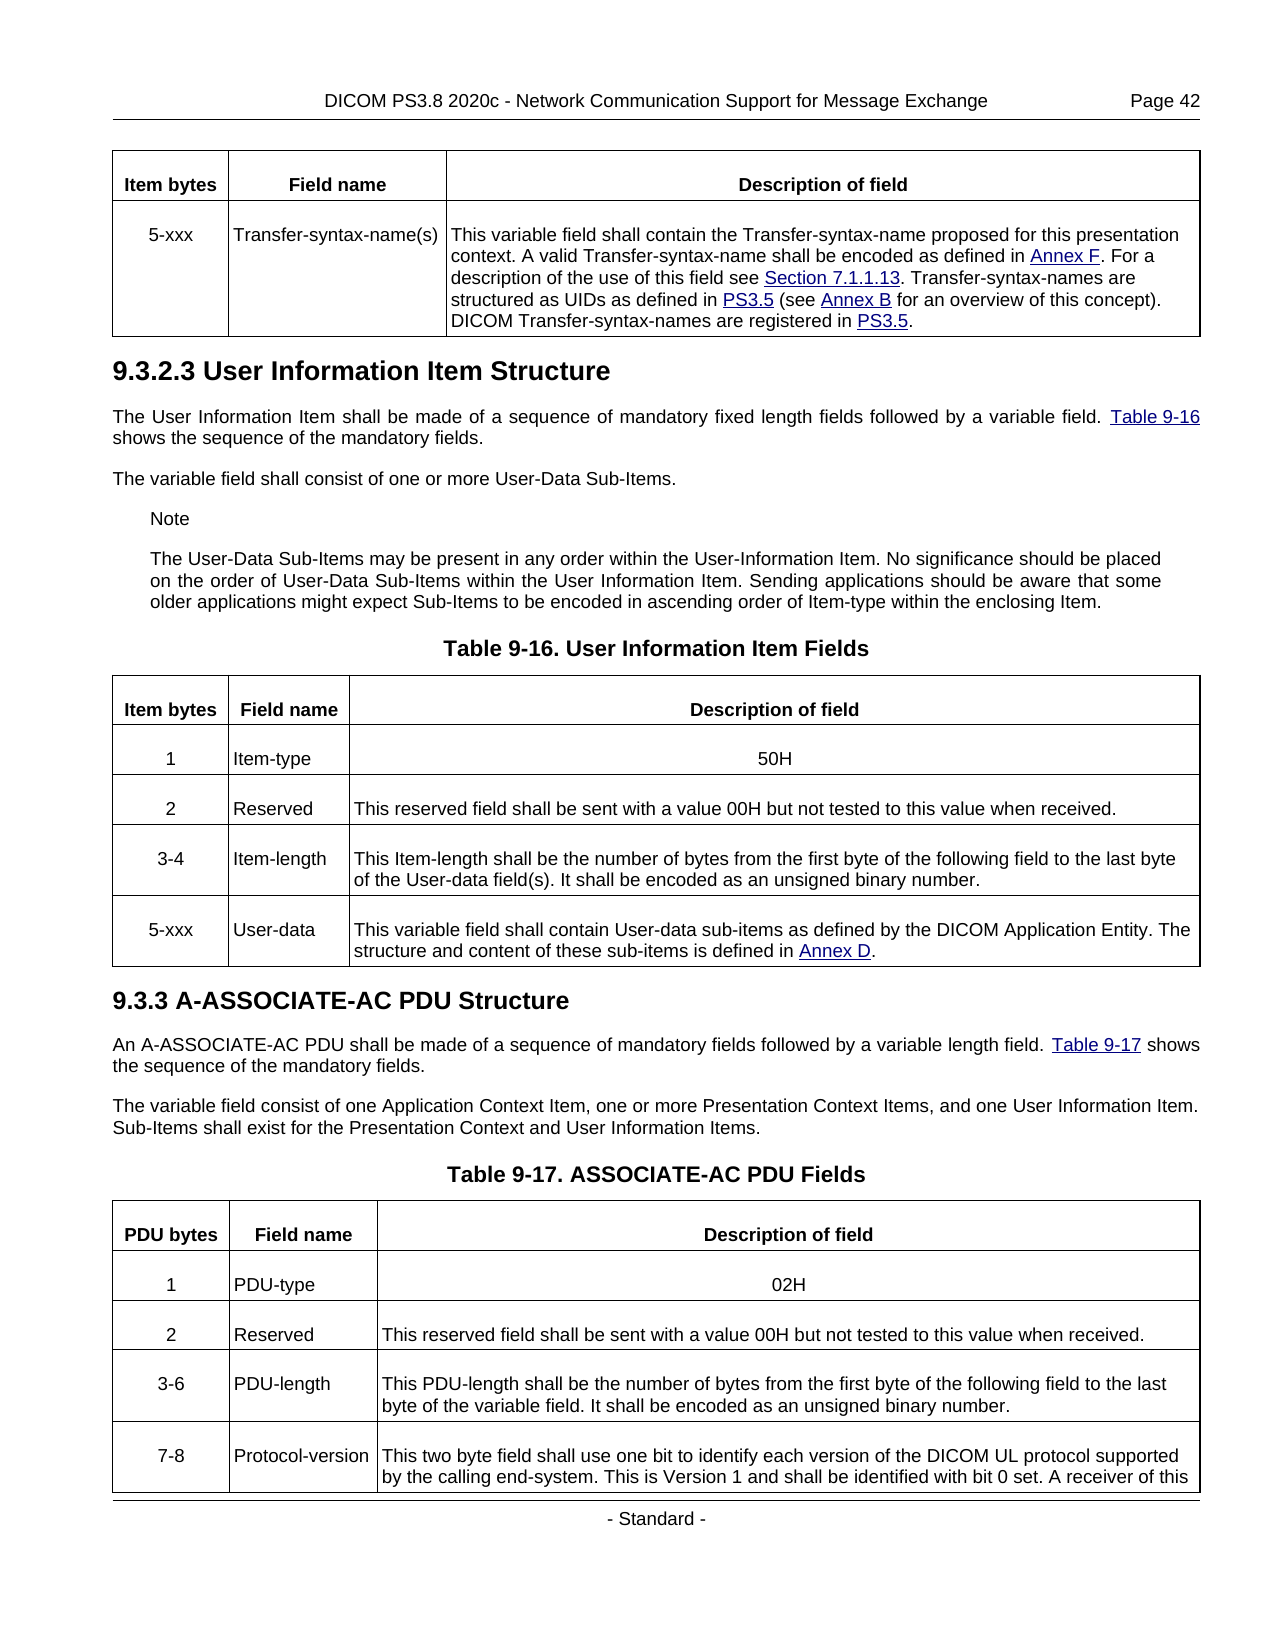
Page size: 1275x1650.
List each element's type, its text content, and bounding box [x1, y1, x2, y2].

table_header Item bytes [113, 676, 228, 724]
table_cell 2 [113, 775, 228, 823]
table_header Description of field [350, 676, 1199, 724]
text 9.3.2.3 User Information Item Structure [112, 355, 1200, 387]
table_header Description of field [378, 1201, 1199, 1250]
table_cell 3-6 [113, 1350, 229, 1421]
text Table 9-17. ASSOCIATE-AC PDU Fields [112, 1161, 1200, 1187]
text 9.3.3 A-ASSOCIATE-AC PDU Structure [112, 986, 1200, 1014]
table_cell PDU-length [230, 1350, 377, 1421]
text The User Information Item shall be made of a sequence of mandatory fixed length fields followed by a variable field. Table 9-16 shows the sequence of the mandatory fields. [112, 405, 1200, 448]
table_cell 02H [378, 1251, 1199, 1299]
text The variable field shall consist of one or more User-Data Sub-Items. [112, 467, 1200, 489]
table_cell This two byte field shall use one bit to identify each version of the DICOM UL protocol supported by the calling end-system. This is Version 1 and shall be identified with bit 0 set. A receiver of this [378, 1422, 1199, 1492]
text Table 9-16. User Information Item Fields [112, 635, 1200, 661]
table_cell 7-8 [113, 1422, 229, 1492]
table_cell 2 [113, 1301, 229, 1349]
text The variable field consist of one Application Context Item, one or more Presentation Context Items, and one User Information Item. Sub-Items shall exist for the Presentation Context and User Information Items. [112, 1095, 1200, 1138]
table_cell Item-length [229, 825, 349, 895]
table_cell Reserved [229, 775, 349, 823]
table_cell 5-xxx [113, 896, 228, 966]
table_cell This variable field shall contain the Transfer-syntax-name proposed for this presentation context. A valid Transfer-syntax-name shall be encoded as defined in Annex F. For a description of the use of this field see Section 7.1.1.13. Transfer-syntax-names are structured as UIDs as defined in PS3.5 (see Annex B for an overview of this concept). DICOM Transfer-syntax-names are registered in PS3.5. [447, 201, 1199, 336]
table_cell This Item-length shall be the number of bytes from the first byte of the following field to the last byte of the User-data field(s). It shall be encoded as an unsigned binary number. [350, 825, 1199, 895]
table_header Field name [229, 676, 349, 724]
table_cell 3-4 [113, 825, 228, 895]
table_cell Reserved [230, 1301, 377, 1349]
table_cell This variable field shall contain User-data sub-items as defined by the DICOM Application Entity. The structure and content of these sub-items is defined in Annex D. [350, 896, 1199, 966]
table_cell This PDU-length shall be the number of bytes from the first byte of the following field to the last byte of the variable field. It shall be encoded as an unsigned binary number. [378, 1350, 1199, 1421]
table_cell 1 [113, 1251, 229, 1299]
table_header Description of field [447, 151, 1199, 200]
table_cell PDU-type [230, 1251, 377, 1299]
table_cell This reserved field shall be sent with a value 00H but not tested to this value when received. [378, 1301, 1199, 1349]
table_cell Transfer-syntax-name(s) [229, 201, 446, 336]
table_cell 5-xxx [113, 201, 228, 336]
table_header Item bytes [113, 151, 228, 200]
table_header Field name [230, 1201, 377, 1250]
table_cell This reserved field shall be sent with a value 00H but not tested to this value when received. [350, 775, 1199, 823]
text Note [150, 508, 1162, 529]
table_cell Protocol-version [230, 1422, 377, 1492]
text An A-ASSOCIATE-AC PDU shall be made of a sequence of mandatory fields followed by a variable length field. Table 9-17 shows the sequence of the mandatory fields. [112, 1033, 1200, 1076]
table_header PDU bytes [113, 1201, 229, 1250]
table_cell Item-type [229, 725, 349, 774]
table_cell 1 [113, 725, 228, 774]
table_cell User-data [229, 896, 349, 966]
table_cell 50H [350, 725, 1199, 774]
table_header Field name [229, 151, 446, 200]
text The User-Data Sub-Items may be present in any order within the User-Information Item. No significance should be placed on the order of User-Data Sub-Items within the User Information Item. Sending applications should be aware that some older applications might expect Sub-Items to be encoded in ascending order of Item-type within the enclosing Item. [150, 548, 1162, 613]
